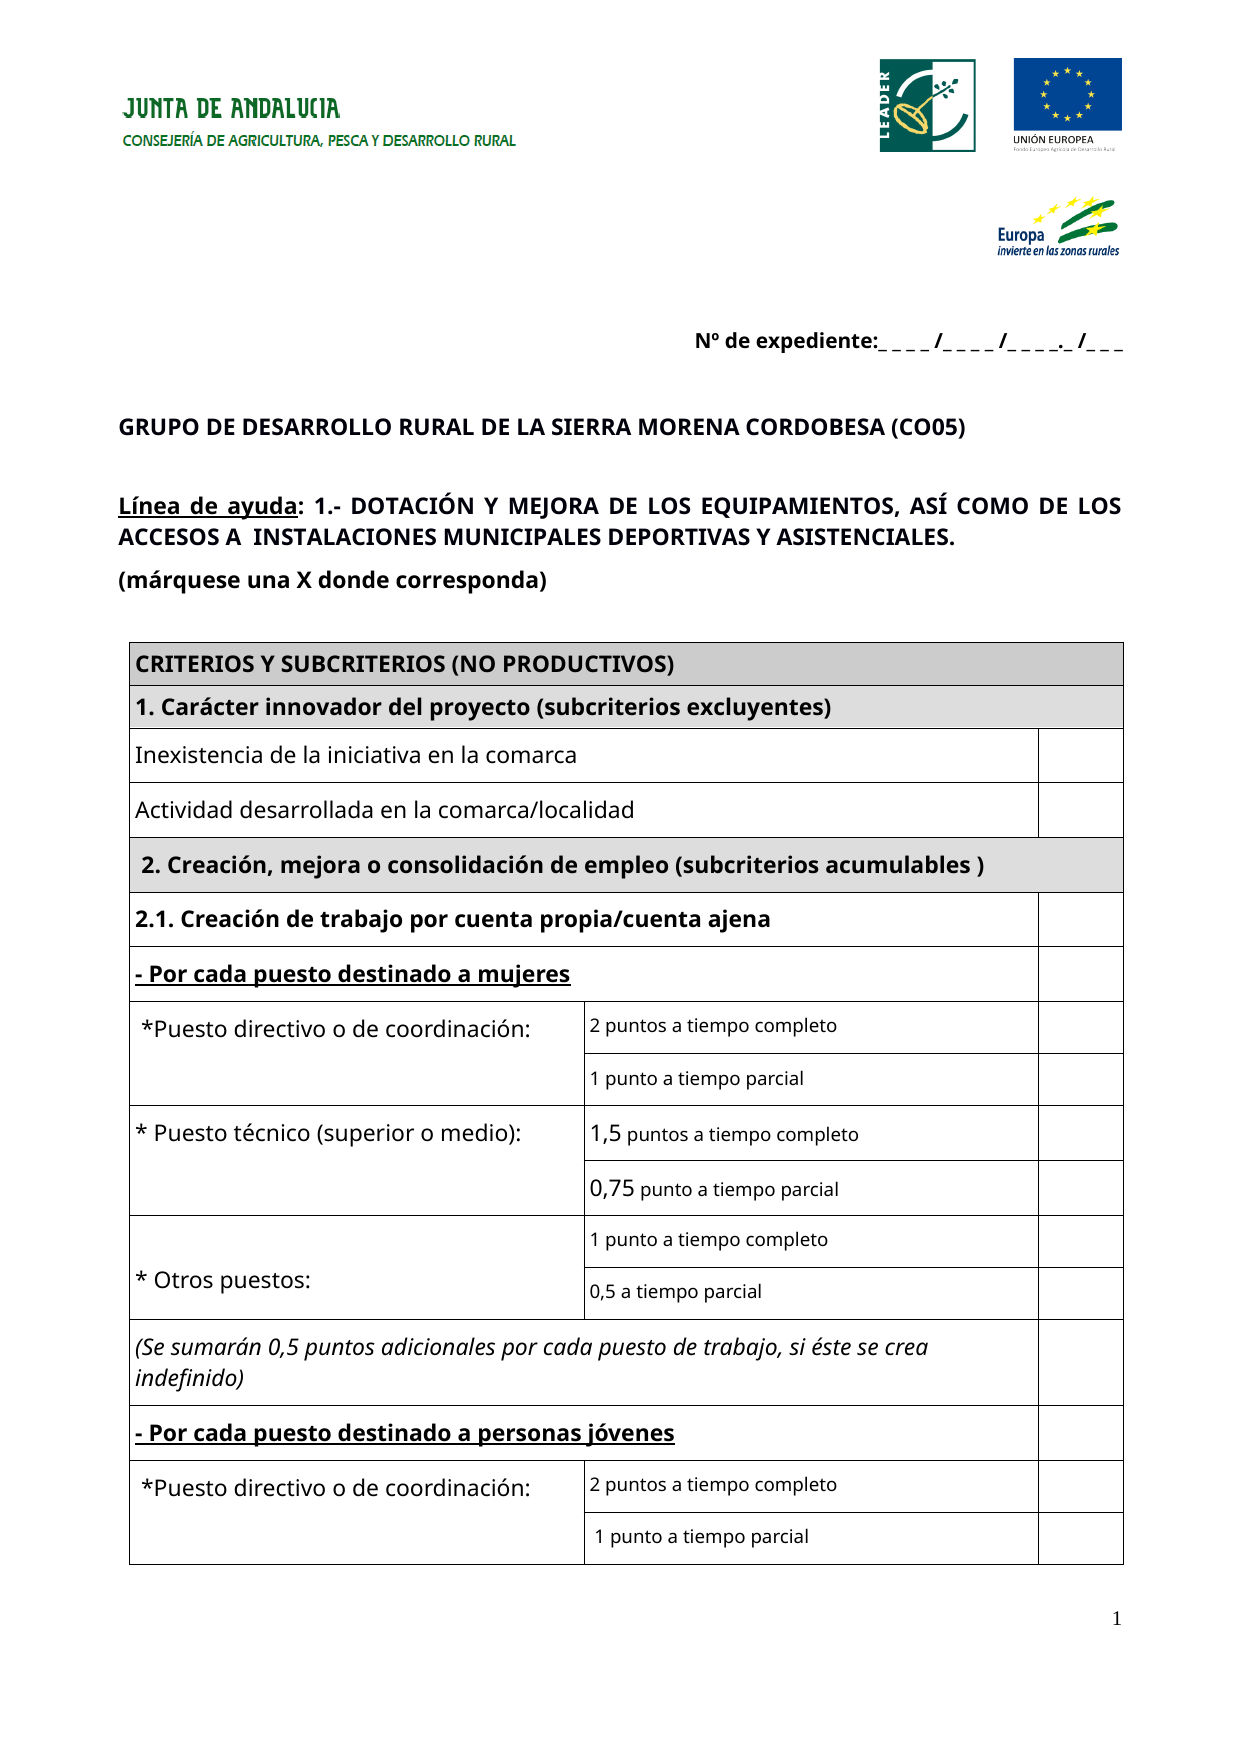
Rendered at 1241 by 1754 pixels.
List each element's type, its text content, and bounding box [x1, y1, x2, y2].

text Nº de expediente:_ _ _ _ /_ _ _ _ /_ _ _ _._ /_ _ _ [118, 324, 1123, 356]
table_cell [1039, 947, 1123, 1001]
table_cell [1039, 1513, 1123, 1564]
table_header CRITERIOS Y SUBCRITERIOS (NO PRODUCTIVOS) [130, 643, 1123, 685]
table_cell [1039, 1268, 1123, 1319]
table_cell [1039, 1054, 1123, 1105]
table_cell [1039, 1320, 1123, 1405]
table_cell [1039, 1406, 1123, 1460]
table_cell *Puesto directivo o de coordinación: [130, 1461, 584, 1564]
table_cell - Por cada puesto destinado a personas jóvenes [130, 1406, 1038, 1460]
picture [1013, 58, 1122, 152]
table_cell 0,75 punto a tiempo parcial [585, 1161, 1038, 1215]
table_cell [1039, 1216, 1123, 1267]
table_cell * Otros puestos: [130, 1216, 584, 1319]
table_cell 1 punto a tiempo parcial [585, 1513, 1038, 1564]
table_cell 1,5 puntos a tiempo completo [585, 1106, 1038, 1160]
table_cell Actividad desarrollada en la comarca/localidad [130, 783, 1038, 837]
table_cell 2.1. Creación de trabajo por cuenta propia/cuenta ajena [130, 893, 1038, 946]
picture [122, 94, 521, 149]
table_cell 0,5 a tiempo parcial [585, 1268, 1038, 1319]
table_cell 2. Creación, mejora o consolidación de empleo (subcriterios acumulables ) [130, 838, 1123, 892]
table_cell [1039, 1002, 1123, 1053]
table_cell - Por cada puesto destinado a mujeres [130, 947, 1038, 1001]
table_cell (Se sumarán 0,5 puntos adicionales por cada puesto de trabajo, si éste se crea indefinido) [130, 1320, 1038, 1405]
table_cell 2 puntos a tiempo completo [585, 1461, 1038, 1512]
table_cell 1 punto a tiempo parcial [585, 1054, 1038, 1105]
text (márquese una X donde corresponda) [118, 564, 1123, 595]
table_cell [1039, 1106, 1123, 1160]
text GRUPO DE DESARROLLO RURAL DE LA SIERRA MORENA CORDOBESA (CO05) [118, 411, 1123, 442]
table_cell *Puesto directivo o de coordinación: [130, 1002, 584, 1105]
table_cell 2 puntos a tiempo completo [585, 1002, 1038, 1053]
table_cell [1039, 729, 1123, 782]
table_cell * Puesto técnico (superior o medio): [130, 1106, 584, 1215]
text Línea de ayuda: 1.- DOTACIÓN Y MEJORA DE LOS EQUIPAMIENTOS, ASÍ COMO DE LOS ACCESOS A INSTALACIONES MUNICIPALES DEPORTIVAS Y ASISTENCIALES. [118, 490, 1123, 552]
table_cell 1 punto a tiempo completo [585, 1216, 1038, 1267]
table_cell [1039, 1461, 1123, 1512]
table_cell Inexistencia de la iniciativa en la comarca [130, 729, 1038, 782]
table_cell [1039, 1161, 1123, 1215]
table_cell [1039, 893, 1123, 946]
table_cell 1. Carácter innovador del proyecto (subcriterios excluyentes) [130, 686, 1123, 727]
table_cell [1039, 783, 1123, 837]
